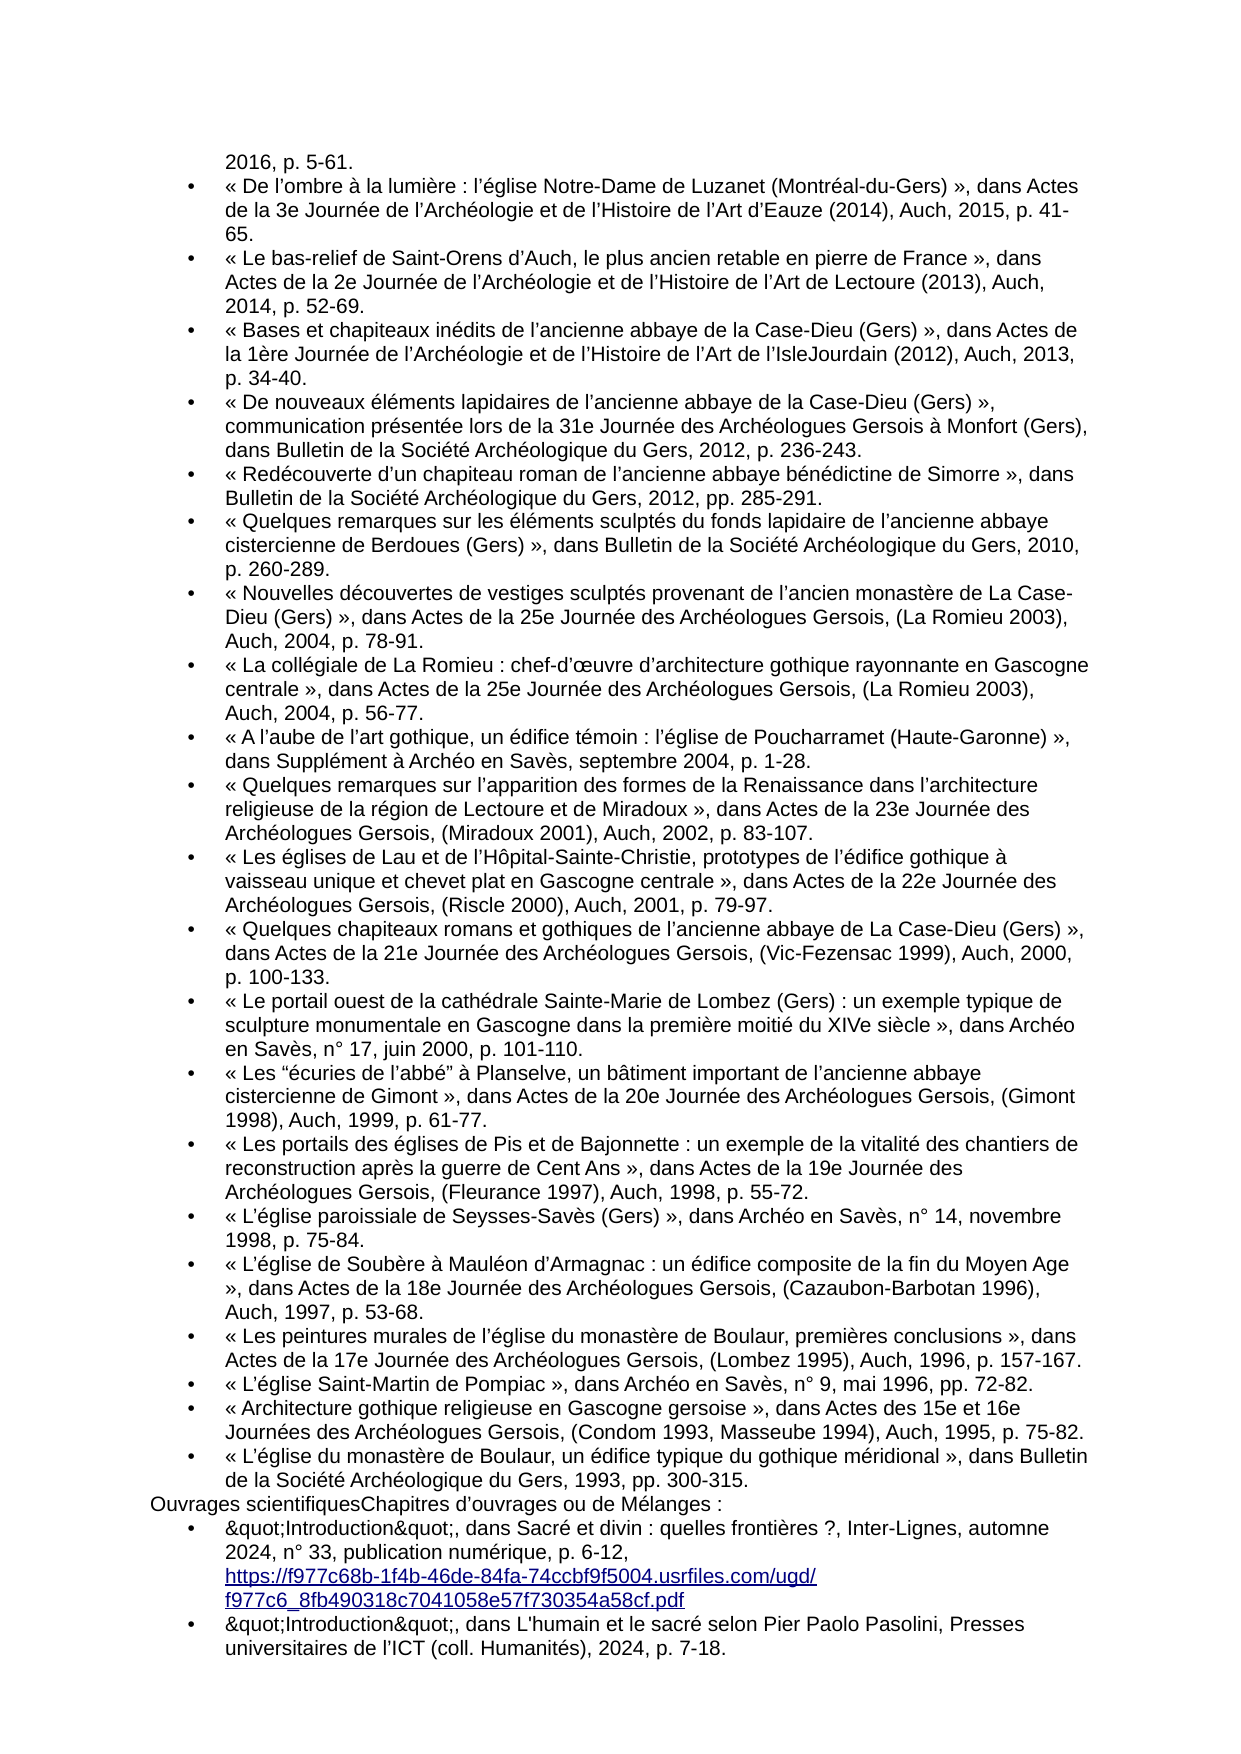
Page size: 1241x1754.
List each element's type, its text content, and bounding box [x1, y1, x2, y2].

list 2016, p. 5-61. [187, 150, 1090, 174]
list « Redécouverte d’un chapiteau roman de l’ancienne abbaye bénédictine de Simorre », dans Bulletin de la Société Archéologique du Gers, 2012, pp. 285-291. [187, 461, 1090, 509]
list « Le portail ouest de la cathédrale Sainte-Marie de Lombez (Gers) : un exemple typique de sculpture monumentale en Gascogne dans la première moitié du XIVe siècle », dans Archéo en Savès, n° 17, juin 2000, p. 101-110. [187, 988, 1090, 1060]
list « L’église Saint-Martin de Pompiac », dans Archéo en Savès, n° 9, mai 1996, pp. 72-82. [187, 1372, 1090, 1396]
list « L’église de Soubère à Mauléon d’Armagnac : un édifice composite de la fin du Moyen Age », dans Actes de la 18e Journée des Archéologues Gersois, (Cazaubon-Barbotan 1996), Auch, 1997, p. 53-68. [187, 1252, 1090, 1324]
list « L’église paroissiale de Seysses-Savès (Gers) », dans Archéo en Savès, n° 14, novembre 1998, p. 75-84. [187, 1204, 1090, 1252]
list « De l’ombre à la lumière : l’église Notre-Dame de Luzanet (Montréal-du-Gers) », dans Actes de la 3e Journée de l’Archéologie et de l’Histoire de l’Art d’Eauze (2014), Auch, 2015, p. 41-65. [187, 174, 1090, 246]
list https://f977c68b-1f4b-46de-84fa-74ccbf9f5004.usrfiles.com/ugd/f977c6_8fb490318c7041058e57f730354a58cf.pdf [187, 1563, 1090, 1611]
list « La collégiale de La Romieu : chef-d’œuvre d’architecture gothique rayonnante en Gascogne centrale », dans Actes de la 25e Journée des Archéologues Gersois, (La Romieu 2003), Auch, 2004, p. 56-77. [187, 653, 1090, 725]
text Ouvrages scientifiquesChapitres d’ouvrages ou de Mélanges : [150, 1492, 1090, 1516]
list « De nouveaux éléments lapidaires de l’ancienne abbaye de la Case-Dieu (Gers) », communication présentée lors de la 31e Journée des Archéologues Gersois à Monfort (Gers), dans Bulletin de la Société Archéologique du Gers, 2012, p. 236-243. [187, 389, 1090, 461]
list « L’église du monastère de Boulaur, un édifice typique du gothique méridional », dans Bulletin de la Société Archéologique du Gers, 1993, pp. 300-315. [187, 1444, 1090, 1492]
list « Les “écuries de l’abbé” à Planselve, un bâtiment important de l’ancienne abbaye cistercienne de Gimont », dans Actes de la 20e Journée des Archéologues Gersois, (Gimont 1998), Auch, 1999, p. 61-77. [187, 1060, 1090, 1132]
list « Les portails des églises de Pis et de Bajonnette : un exemple de la vitalité des chantiers de reconstruction après la guerre de Cent Ans », dans Actes de la 19e Journée des Archéologues Gersois, (Fleurance 1997), Auch, 1998, p. 55-72. [187, 1132, 1090, 1204]
list « Quelques remarques sur l’apparition des formes de la Renaissance dans l’architecture religieuse de la région de Lectoure et de Miradoux », dans Actes de la 23e Journée des Archéologues Gersois, (Miradoux 2001), Auch, 2002, p. 83-107. [187, 773, 1090, 845]
list &quot;Introduction&quot;, dans L'humain et le sacré selon Pier Paolo Pasolini, Presses universitaires de l’ICT (coll. Humanités), 2024, p. 7-18. [187, 1611, 1090, 1659]
list « Le bas-relief de Saint-Orens d’Auch, le plus ancien retable en pierre de France », dans Actes de la 2e Journée de l’Archéologie et de l’Histoire de l’Art de Lectoure (2013), Auch, 2014, p. 52-69. [187, 246, 1090, 318]
list « Les peintures murales de l’église du monastère de Boulaur, premières conclusions », dans Actes de la 17e Journée des Archéologues Gersois, (Lombez 1995), Auch, 1996, p. 157-167. [187, 1324, 1090, 1372]
list « Quelques remarques sur les éléments sculptés du fonds lapidaire de l’ancienne abbaye cistercienne de Berdoues (Gers) », dans Bulletin de la Société Archéologique du Gers, 2010, p. 260-289. [187, 509, 1090, 581]
list &quot;Introduction&quot;, dans Sacré et divin : quelles frontières ?, Inter-Lignes, automne 2024, n° 33, publication numérique, p. 6-12, [187, 1516, 1090, 1563]
list « Les églises de Lau et de l’Hôpital-Sainte-Christie, prototypes de l’édifice gothique à vaisseau unique et chevet plat en Gascogne centrale », dans Actes de la 22e Journée des Archéologues Gersois, (Riscle 2000), Auch, 2001, p. 79-97. [187, 845, 1090, 917]
list « Nouvelles découvertes de vestiges sculptés provenant de l’ancien monastère de La Case-Dieu (Gers) », dans Actes de la 25e Journée des Archéologues Gersois, (La Romieu 2003), Auch, 2004, p. 78-91. [187, 581, 1090, 653]
list « Quelques chapiteaux romans et gothiques de l’ancienne abbaye de La Case-Dieu (Gers) », dans Actes de la 21e Journée des Archéologues Gersois, (Vic-Fezensac 1999), Auch, 2000, p. 100-133. [187, 917, 1090, 988]
list « Bases et chapiteaux inédits de l’ancienne abbaye de la Case-Dieu (Gers) », dans Actes de la 1ère Journée de l’Archéologie et de l’Histoire de l’Art de l’IsleJourdain (2012), Auch, 2013, p. 34-40. [187, 318, 1090, 389]
list « Architecture gothique religieuse en Gascogne gersoise », dans Actes des 15e et 16e Journées des Archéologues Gersois, (Condom 1993, Masseube 1994), Auch, 1995, p. 75-82. [187, 1396, 1090, 1444]
list « A l’aube de l’art gothique, un édifice témoin : l’église de Poucharramet (Haute-Garonne) », dans Supplément à Archéo en Savès, septembre 2004, p. 1-28. [187, 725, 1090, 773]
